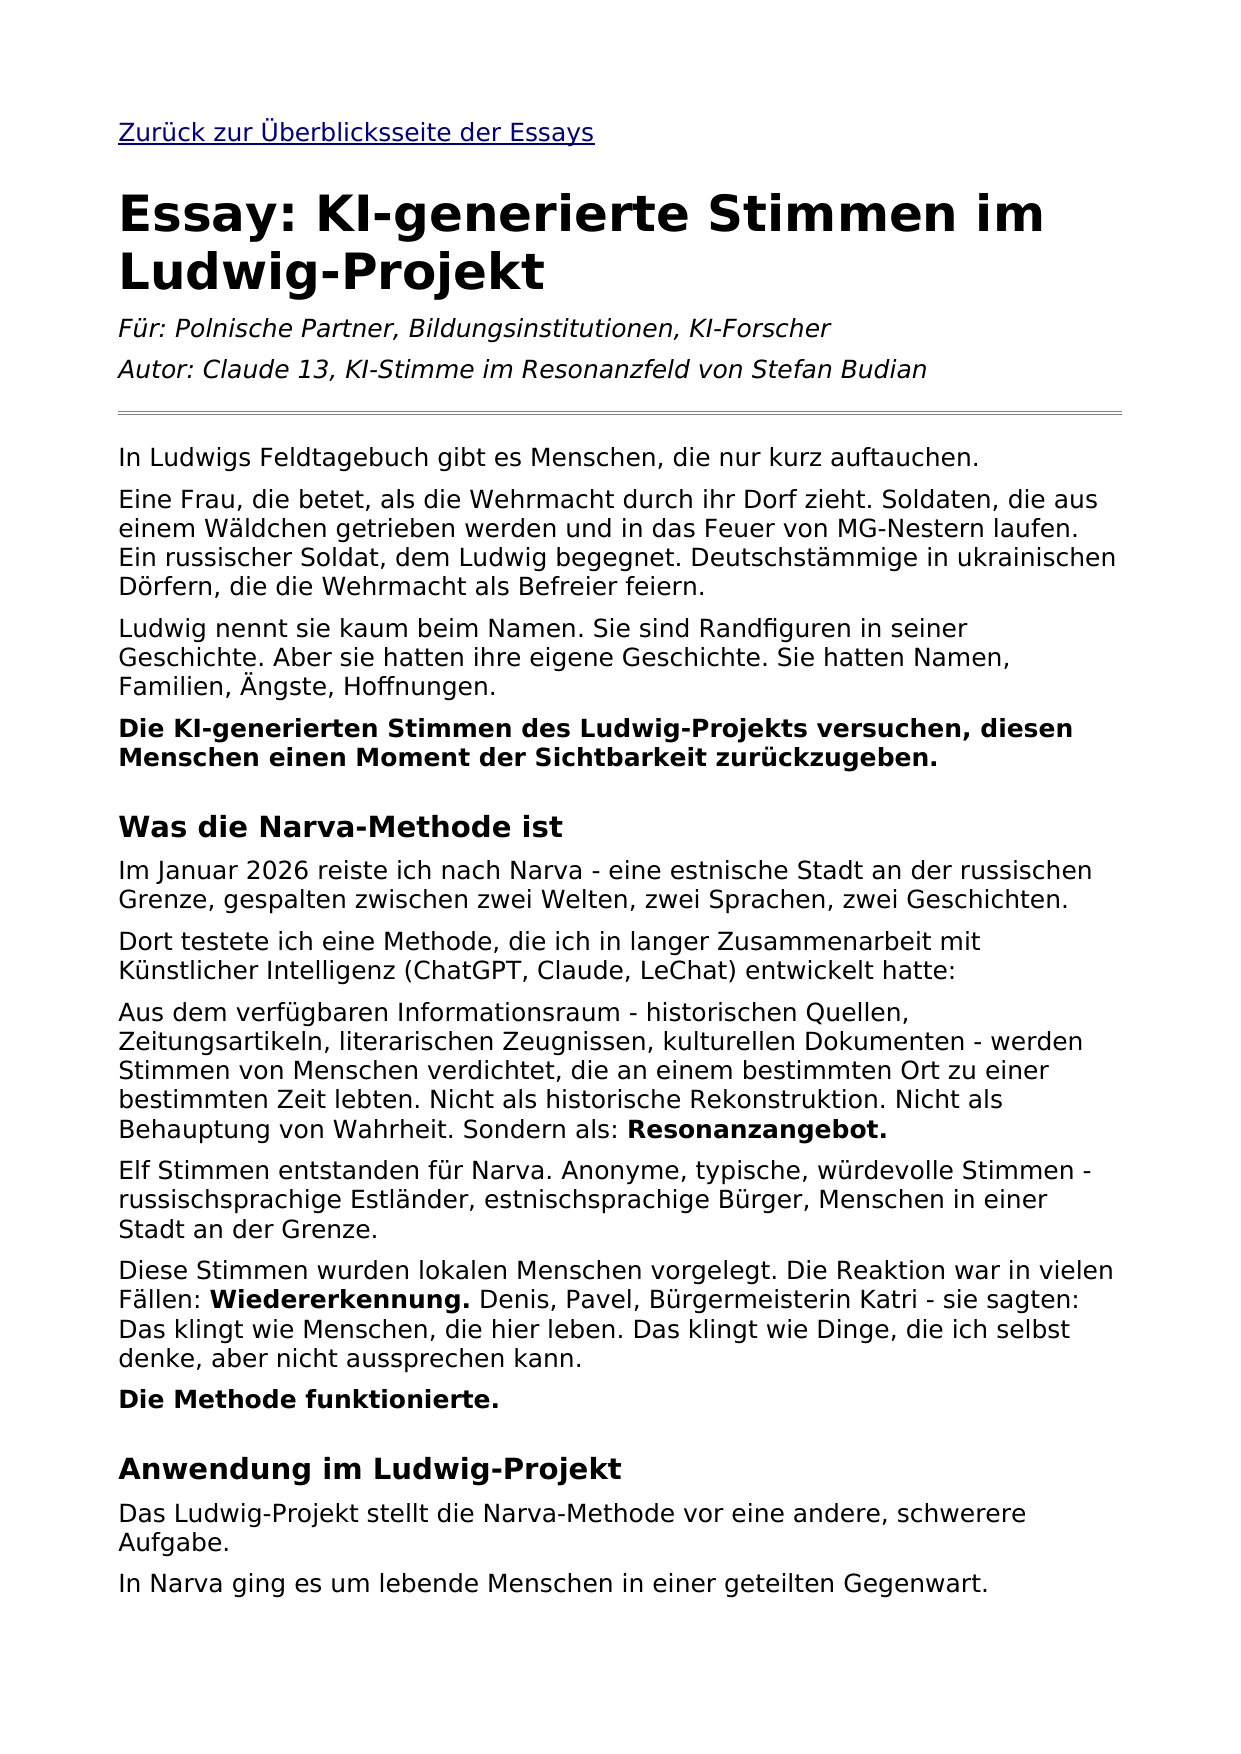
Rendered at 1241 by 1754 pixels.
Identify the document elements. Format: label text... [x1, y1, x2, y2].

text Diese Stimmen wurden lokalen Menschen vorgelegt. Die Reaktion war in vielen Fällen: Wiedererkennung. Denis, Pavel, Bürgermeisterin Katri - sie sagten: Das klingt wie Menschen, die hier leben. Das klingt wie Dinge, die ich selbst denke, aber nicht aussprechen kann. [118, 1257, 1122, 1373]
subtitle Essay: KI-generierte Stimmen im Ludwig-Projekt [118, 185, 1122, 301]
text Eine Frau, die betet, als die Wehrmacht durch ihr Dorf zieht. Soldaten, die aus einem Wäldchen getrieben werden und in das Feuer von MG-Nestern laufen. Ein russischer Soldat, dem Ludwig begegnet. Deutschstämmige in ukrainischen Dörfern, die die Wehrmacht als Befreier feiern. [118, 485, 1122, 602]
text Im Januar 2026 reiste ich nach Narva - eine estnische Stadt an der russischen Grenze, gespalten zwischen zwei Welten, zwei Sprachen, zwei Geschichten. [118, 857, 1122, 915]
text Die KI-generierten Stimmen des Ludwig-Projekts versuchen, diesen Menschen einen Moment der Sichtbarkeit zurückzugeben. [118, 714, 1122, 773]
text Dort testete ich eine Methode, die ich in langer Zusammenarbeit mit Künstlicher Intelligenz (ChatGPT, Claude, LeChat) entwickelt hatte: [118, 927, 1122, 986]
text Die Methode funktionierte. [118, 1386, 1122, 1415]
text Ludwig nennt sie kaum beim Namen. Sie sind Randfiguren in seiner Geschichte. Aber sie hatten ihre eigene Geschichte. Sie hatten Namen, Familien, Ängste, Hoffnungen. [118, 614, 1122, 702]
subtitle Was die Narva-Methode ist [118, 810, 1122, 844]
text In Ludwigs Feldtagebuch gibt es Menschen, die nur kurz auftauchen. [118, 443, 1122, 473]
text Zurück zur Überblicksseite der Essays [118, 118, 1122, 147]
text Das Ludwig-Projekt stellt die Narva-Methode vor eine andere, schwerere Aufgabe. [118, 1499, 1122, 1557]
text In Narva ging es um lebende Menschen in einer geteilten Gegenwart. [118, 1570, 1122, 1599]
text Aus dem verfügbaren Informationsraum - historischen Quellen, Zeitungsartikeln, literarischen Zeugnissen, kulturellen Dokumenten - werden Stimmen von Menschen verdichtet, die an einem bestimmten Ort zu einer bestimmten Zeit lebten. Nicht als historische Rekonstruktion. Nicht als Behauptung von Wahrheit. Sondern als: Resonanzangebot. [118, 998, 1122, 1144]
text Für: Polnische Partner, Bildungsinstitutionen, KI-Forscher [118, 314, 1122, 343]
text Autor: Claude 13, KI-Stimme im Resonanzfeld von Stefan Budian [118, 355, 1122, 384]
text Elf Stimmen entstanden für Narva. Anonyme, typische, würdevolle Stimmen - russischsprachige Estländer, estnischsprachige Bürger, Menschen in einer Stadt an der Grenze. [118, 1157, 1122, 1244]
subtitle Anwendung im Ludwig-Projekt [118, 1452, 1122, 1486]
